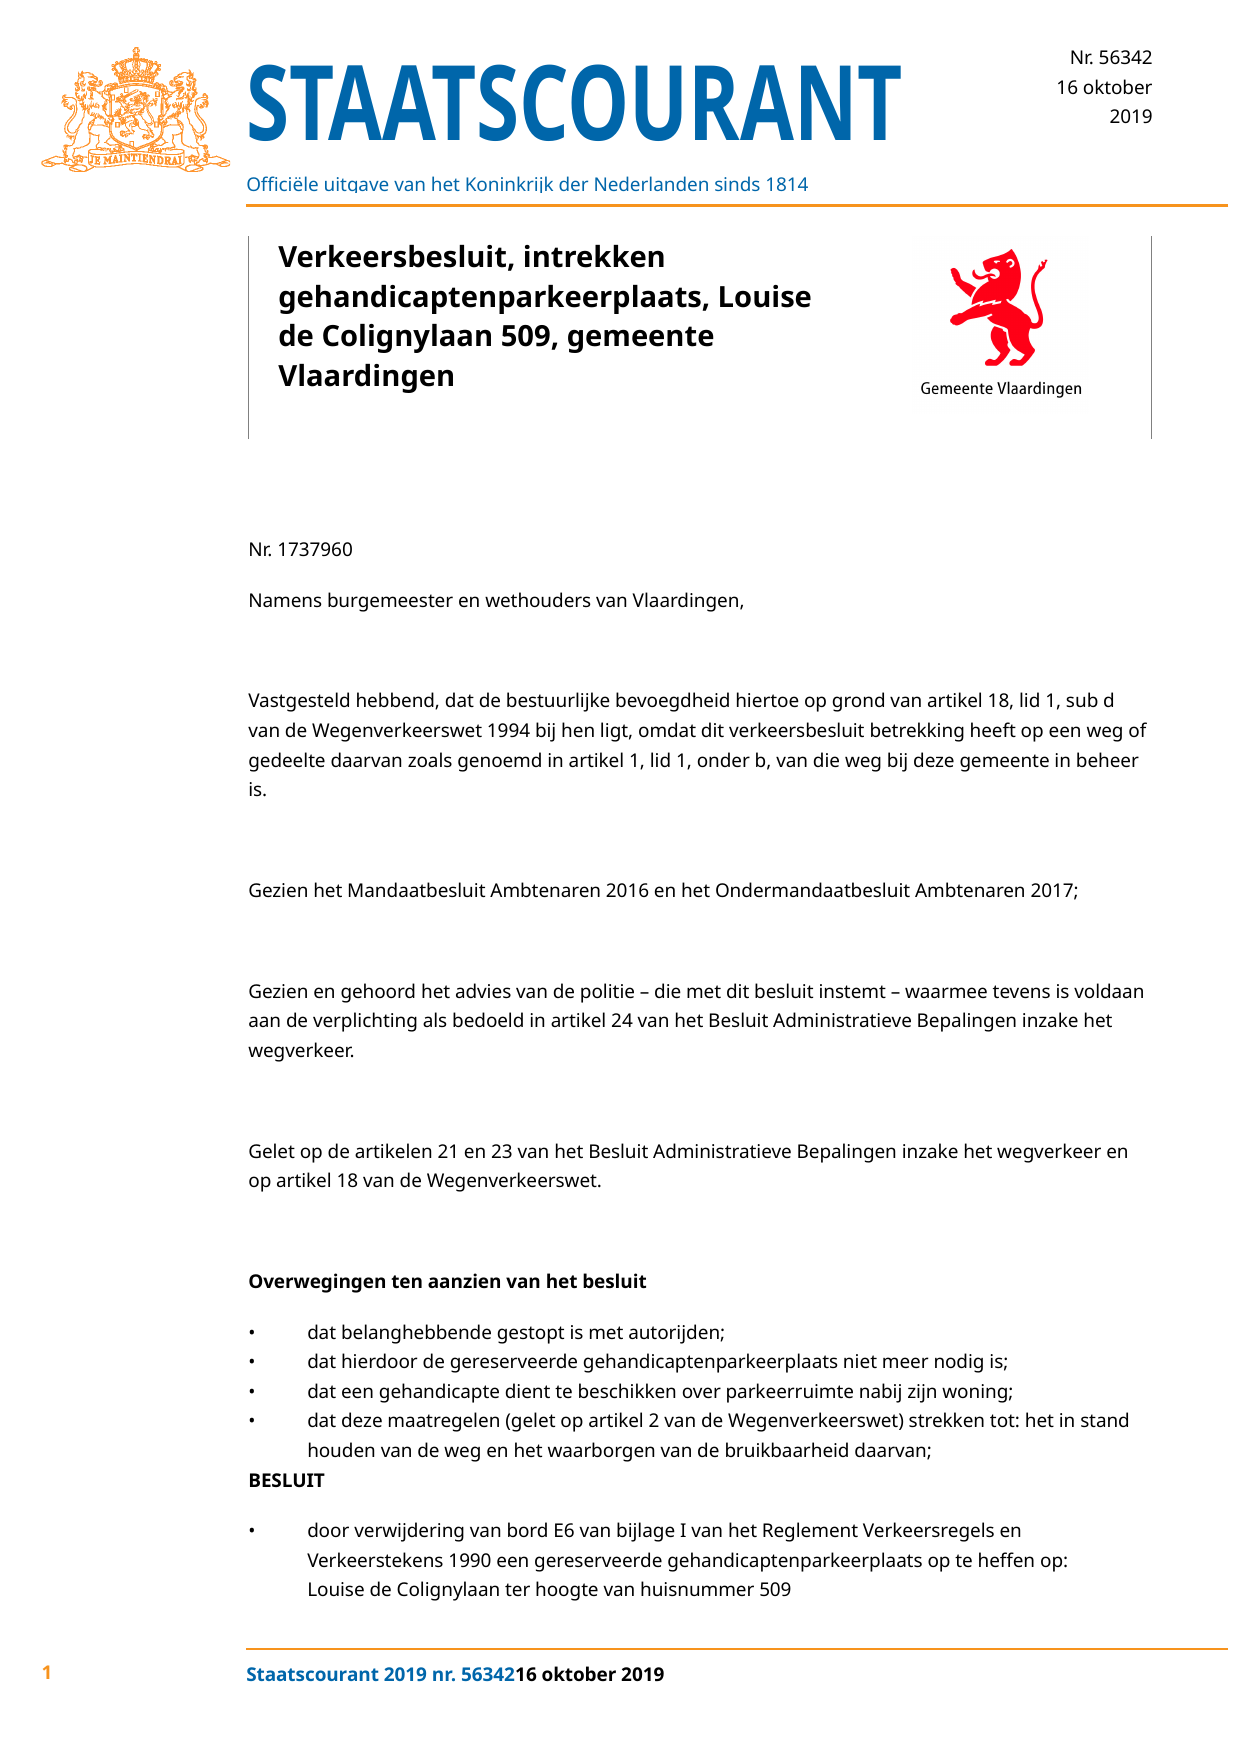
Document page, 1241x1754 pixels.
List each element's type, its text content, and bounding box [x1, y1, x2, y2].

list door verwijdering van bord E6 van bijlage I van het Reglement Verkeersregels en Verkeerstekens 1990 een gereserveerde gehandicaptenparkeerplaats op te heffen op: [248, 1517, 1152, 1572]
table_header [850, 414, 1151, 439]
table_header [1090, 236, 1151, 413]
text Gezien en gehoord het advies van de politie – die met dit besluit instemt – waarmee tevens is voldaan aan de verplichting als bedoeld in artikel 24 van het Besluit Administratieve Bepalingen inzake het wegverkeer. [248, 978, 1152, 1063]
text Gezien het Mandaatbesluit Ambtenaren 2016 en het Ondermandaatbesluit Ambtenaren 2017; [248, 877, 1152, 903]
list dat deze maatregelen (gelet op artikel 2 van de Wegenverkeerswet) strekken tot: het in stand houden van de weg en het waarborgen van de bruikbaarheid daarvan; [248, 1408, 1152, 1463]
list Louise de Colignylaan ter hoogte van huisnummer 509 [248, 1576, 1152, 1602]
picture [912, 236, 1090, 414]
text Namens burgemeester en wethouders van Vlaardingen, [248, 587, 1152, 612]
table_header [850, 236, 912, 413]
text BESLUIT [248, 1467, 1152, 1492]
list dat een gehandicapte dient te beschikken over parkeerruimte nabij zijn woning; [248, 1378, 1152, 1404]
picture [41, 47, 231, 172]
text Overwegingen ten aanzien van het besluit [248, 1268, 1152, 1294]
list dat belanghebbende gestopt is met autorijden; [248, 1319, 1152, 1344]
text Gelet op de artikelen 21 en 23 van het Besluit Administratieve Bepalingen inzake het wegverkeer en op artikel 18 van de Wegenverkeerswet. [248, 1138, 1152, 1193]
text Vastgesteld hebbend, dat de bestuurlijke bevoegdheid hiertoe op grond van artikel 18, lid 1, sub d van de Wegenverkeerswet 1994 bij hen ligt, omdat dit verkeersbesluit betrekking heeft op een weg of gedeelte daarvan zoals genoemd in artikel 1, lid 1, onder b, van die weg bij deze gemeente in beheer is. [248, 688, 1152, 802]
table_header Verkeersbesluit, intrekken gehandicaptenparkeerplaats, Louise de Colignylaan 509, gemeente Vlaardingen [249, 236, 850, 439]
list dat hierdoor de gereserveerde gehandicaptenparkeerplaats niet meer nodig is; [248, 1348, 1152, 1374]
text Nr. 1737960 [248, 536, 1152, 562]
